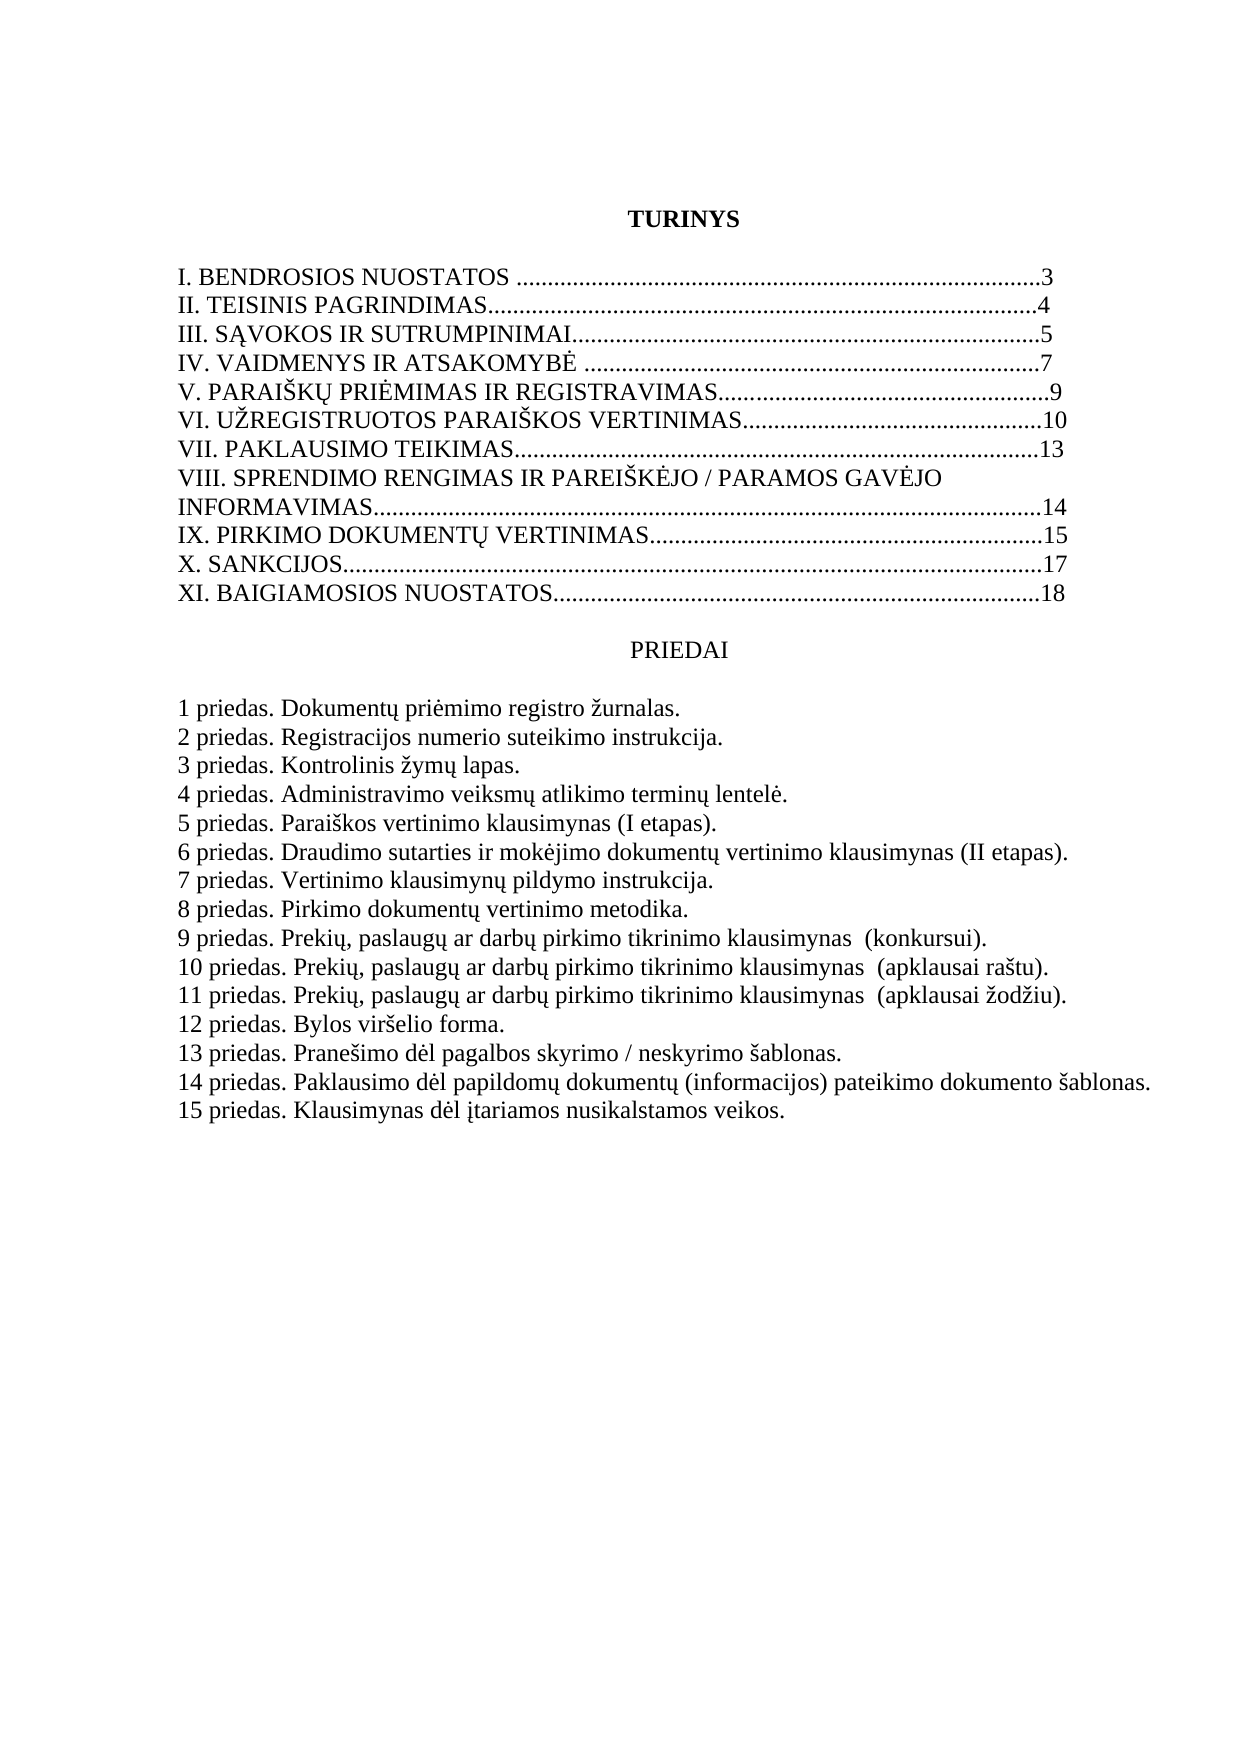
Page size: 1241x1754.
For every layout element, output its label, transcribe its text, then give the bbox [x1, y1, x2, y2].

text 8 priedas. Pirkimo dokumentų vertinimo metodika. [177, 894, 1181, 923]
text IX. PIRKIMO DOKUMENTŲ VERTINIMAS...............................................................15 [177, 521, 1181, 549]
text 5 priedas. Paraiškos vertinimo klausimynas (I etapas). [177, 808, 1181, 837]
text 3 priedas. Kontrolinis žymų lapas. [177, 751, 1181, 779]
text 11 priedas. Prekių, paslaugų ar darbų pirkimo tikrinimo klausimynas (apklausai žodžiu). [177, 981, 1181, 1009]
text III. SĄVOKOS IR SUTRUMPINIMAI...........................................................................5 [177, 319, 1181, 348]
text VI. UŽREGISTRUOTOS PARAIŠKOS VERTINIMAS................................................10 [177, 406, 1181, 434]
text V. PARAIŠKŲ PRIĖMIMAS IR REGISTRAVIMAS.....................................................9 [177, 377, 1181, 406]
text 10 priedas. Prekių, paslaugų ar darbų pirkimo tikrinimo klausimynas (apklausai raštu). [177, 952, 1181, 981]
text 12 priedas. Bylos viršelio forma. [177, 1009, 1181, 1038]
text 9 priedas. Prekių, paslaugų ar darbų pirkimo tikrinimo klausimynas (konkursui). [177, 923, 1181, 952]
text IV. VAIDMENYS IR ATSAKOMYBĖ .........................................................................7 [177, 348, 1181, 377]
text XI. BAIGIAMOSIOS NUOSTATOS..............................................................................18 [177, 578, 1181, 607]
text VIII. SPRENDIMO RENGIMAS IR PAREIŠKĖJO / PARAMOS GAVĖJO INFORMAVIMAS...........................................................................................................14 [177, 463, 1181, 521]
text II. TEISINIS PAGRINDIMAS........................................................................................4 [177, 291, 1181, 319]
text I. BENDROSIOS NUOSTATOS ....................................................................................3 [177, 262, 1181, 291]
text 7 priedas. Vertinimo klausimynų pildymo instrukcija. [177, 866, 1181, 894]
text 1 priedas. Dokumentų priėmimo registro žurnalas. [177, 693, 1181, 722]
text 13 priedas. Pranešimo dėl pagalbos skyrimo / neskyrimo šablonas. [177, 1038, 1181, 1067]
text TURINYS [177, 204, 1190, 233]
text 15 priedas. Klausimynas dėl įtariamos nusikalstamos veikos. [177, 1096, 1181, 1124]
text VII. PAKLAUSIMO TEIKIMAS....................................................................................13 [177, 434, 1181, 463]
text 6 priedas. Draudimo sutarties ir mokėjimo dokumentų vertinimo klausimynas (II etapas). [177, 837, 1181, 866]
text 14 priedas. Paklausimo dėl papildomų dokumentų (informacijos) pateikimo dokumento šablonas. [177, 1067, 1181, 1096]
text PRIEDAI [177, 636, 1181, 664]
text 2 priedas. Registracijos numerio suteikimo instrukcija. [177, 722, 1181, 751]
text X. SANKCIJOS................................................................................................................17 [177, 549, 1181, 578]
text 4 priedas. Administravimo veiksmų atlikimo terminų lentelė. [177, 779, 1181, 808]
